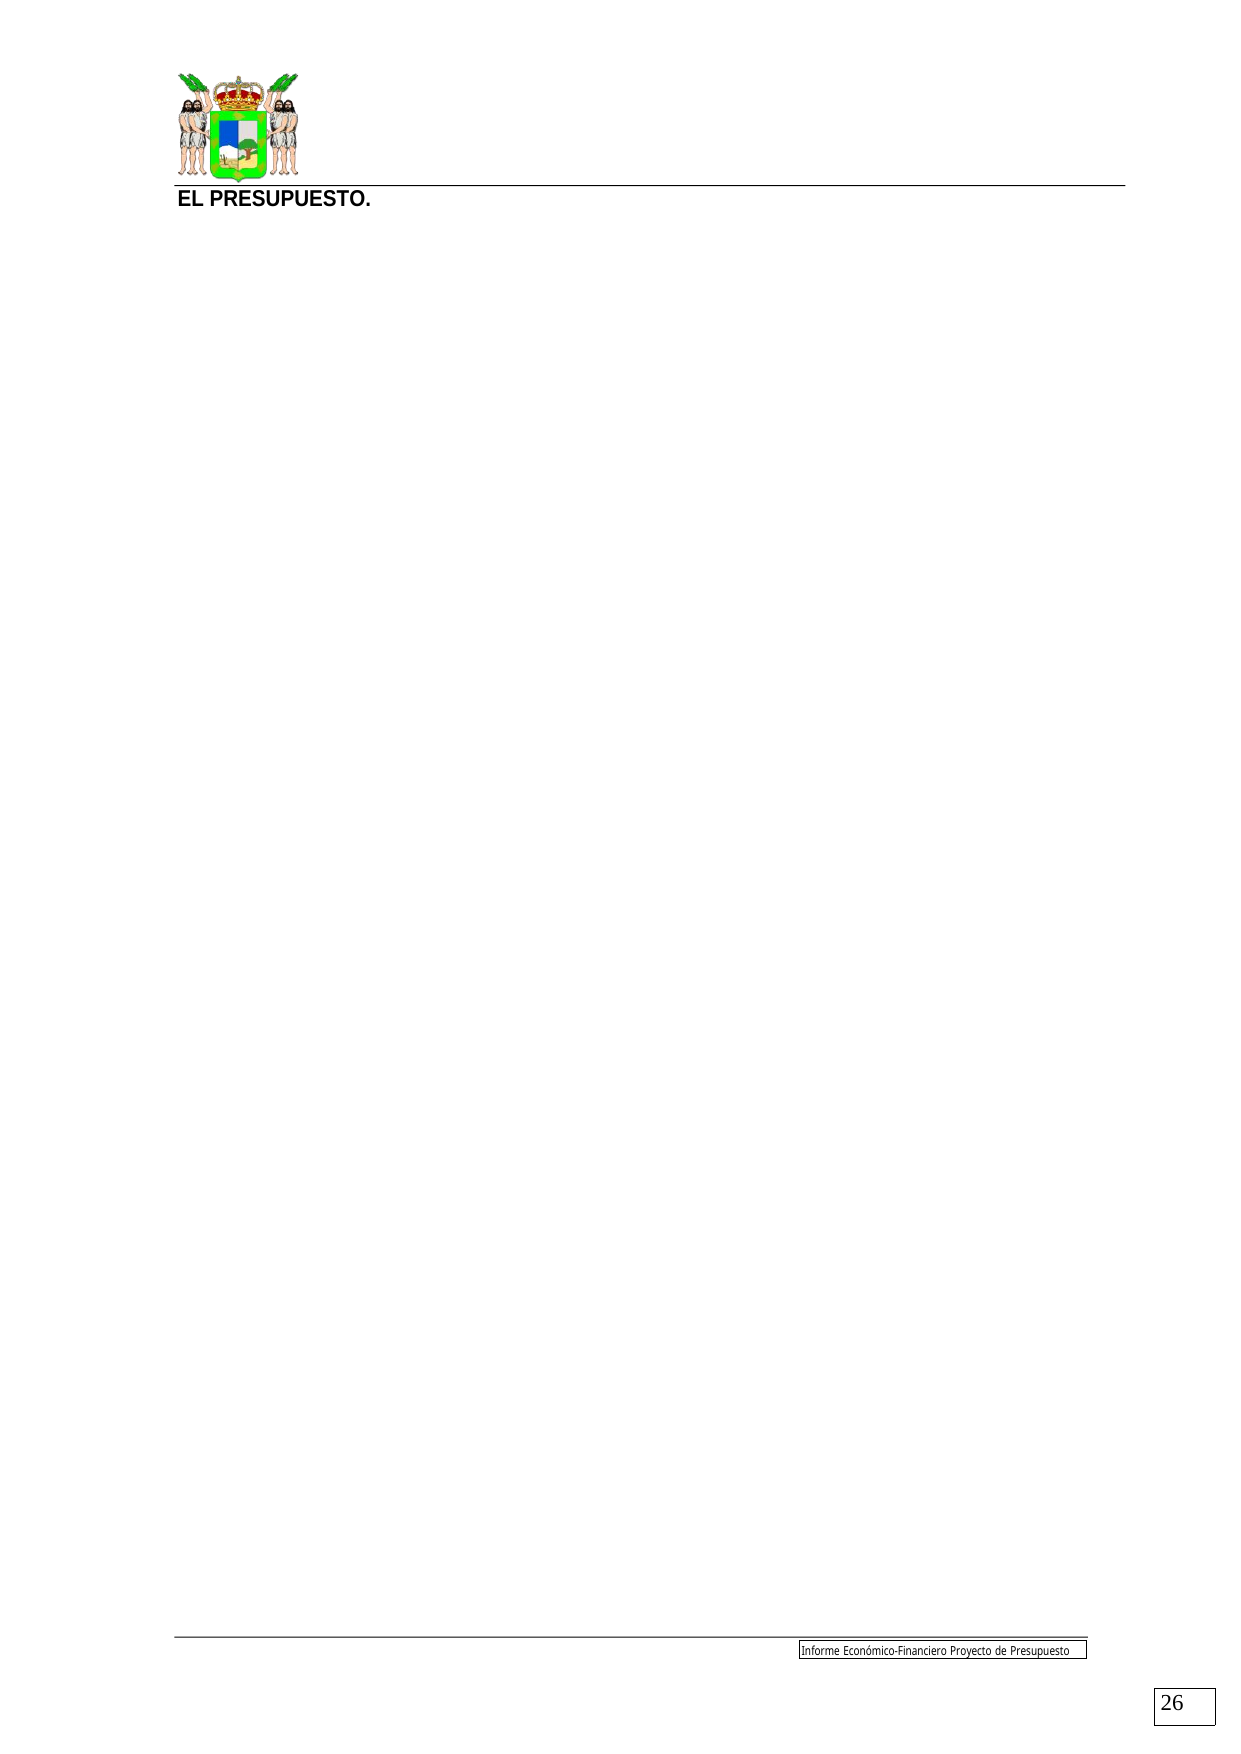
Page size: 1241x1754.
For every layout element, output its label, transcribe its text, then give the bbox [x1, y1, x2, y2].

subtitle EL PRESUPUESTO. [177, 185, 1122, 212]
picture [177, 73, 299, 183]
